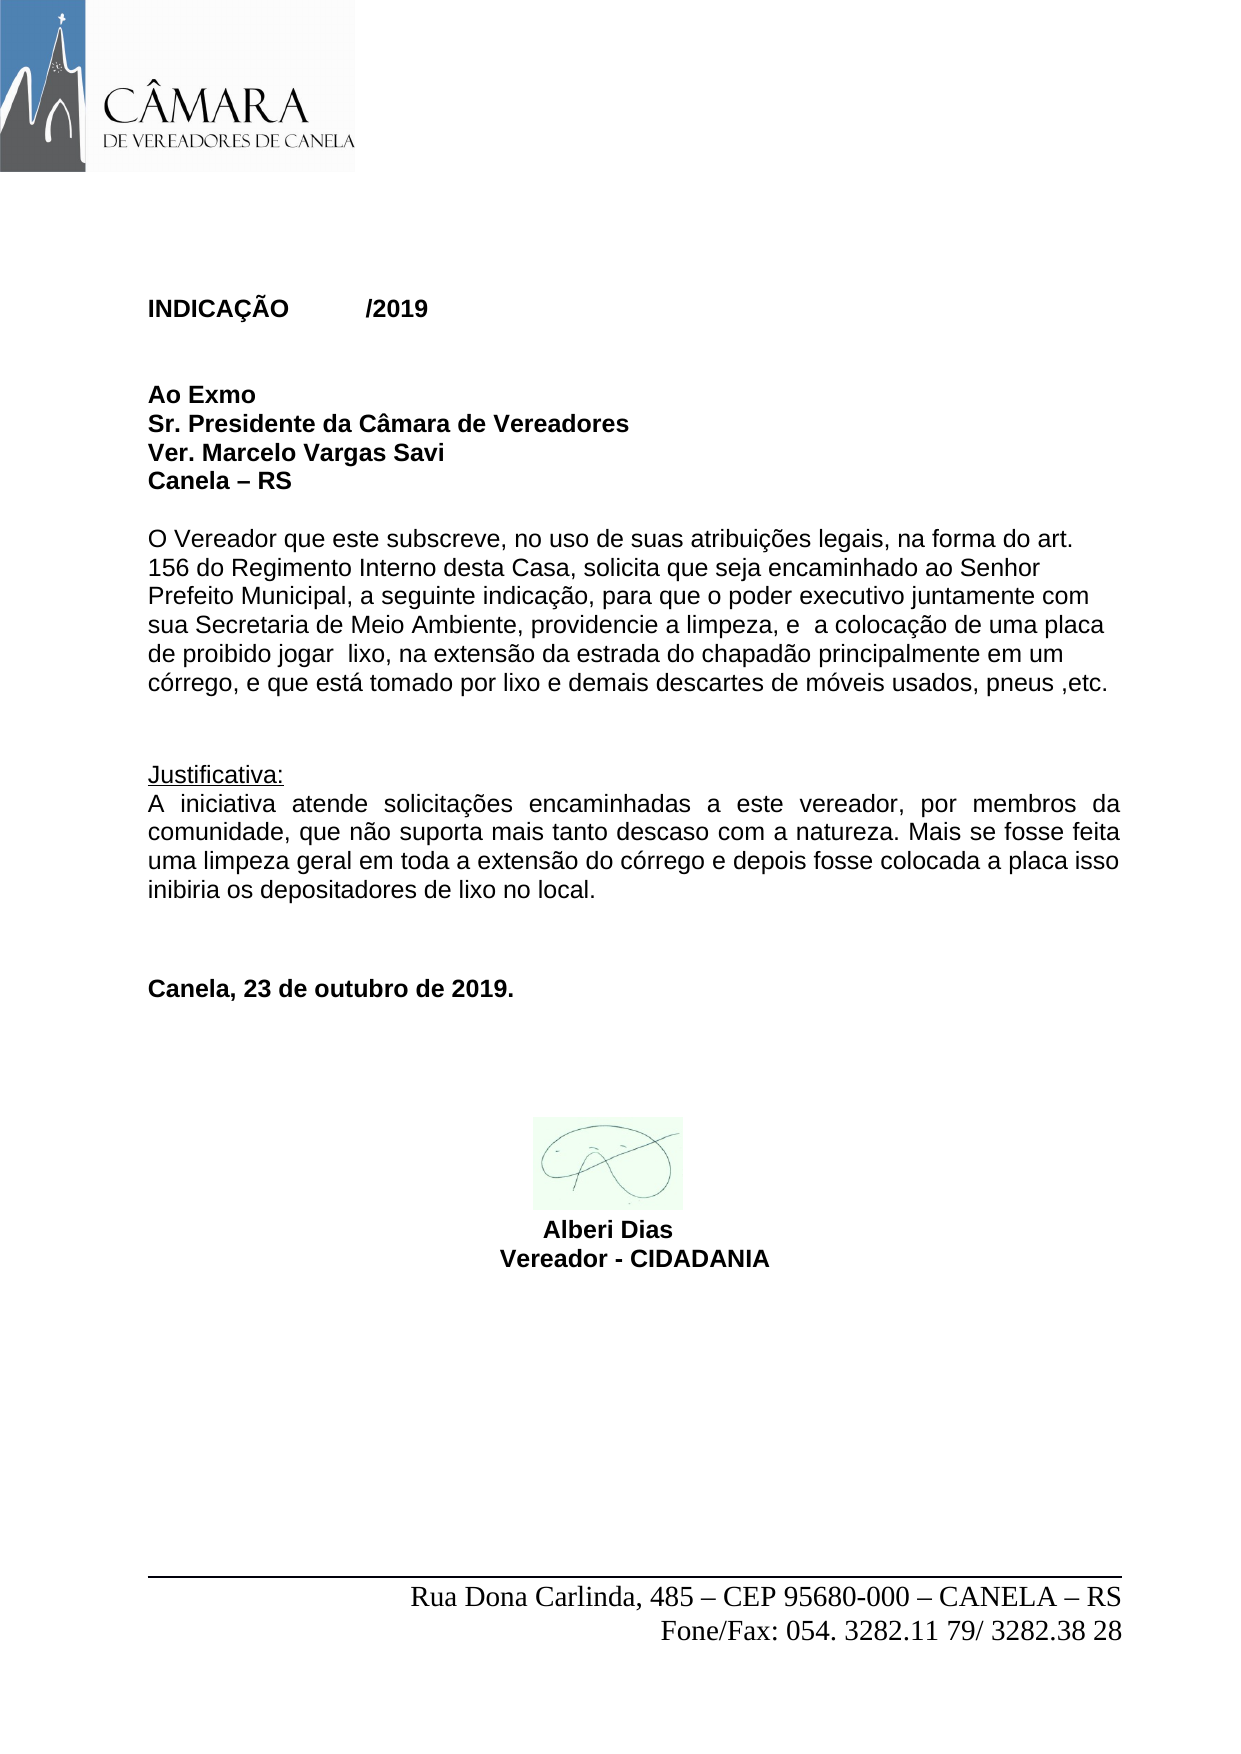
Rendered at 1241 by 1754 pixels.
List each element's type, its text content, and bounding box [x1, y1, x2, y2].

picture [0, 0, 355, 172]
text Sr. Presidente da Câmara de Vereadores [148, 409, 1122, 438]
text A iniciativa atende solicitações encaminhadas a este vereador, por membros da comunidade, que não suporta mais tanto descaso com a natureza. Mais se fosse feita uma limpeza geral em toda a extensão do córrego e depois fosse colocada a placa isso inibiria os depositadores de lixo no local. [148, 789, 1122, 904]
text Alberi Dias [148, 1215, 1122, 1244]
picture [533, 1117, 683, 1210]
text O Vereador que este subscreve, no uso de suas atribuições legais, na forma do art. 156 do Regimento Interno desta Casa, solicita que seja encaminhado ao Senhor Prefeito Municipal, a seguinte indicação, para que o poder executivo juntamente com sua Secretaria de Meio Ambiente, providencie a limpeza, e a colocação de uma placa de proibido jogar lixo, na extensão da estrada do chapadão principalmente em um córrego, e que está tomado por lixo e demais descartes de móveis usados, pneus ,etc. [148, 524, 1122, 696]
text Vereador - CIDADANIA [148, 1244, 1122, 1272]
text INDICAÇÃO /2019 [148, 294, 1122, 323]
text Canela, 23 de outubro de 2019. [148, 974, 1122, 1002]
text Canela – RS [148, 466, 1122, 495]
text Ver. Marcelo Vargas Savi [148, 438, 1122, 466]
text Justificativa: [148, 760, 1122, 789]
text Ao Exmo [148, 380, 1122, 409]
